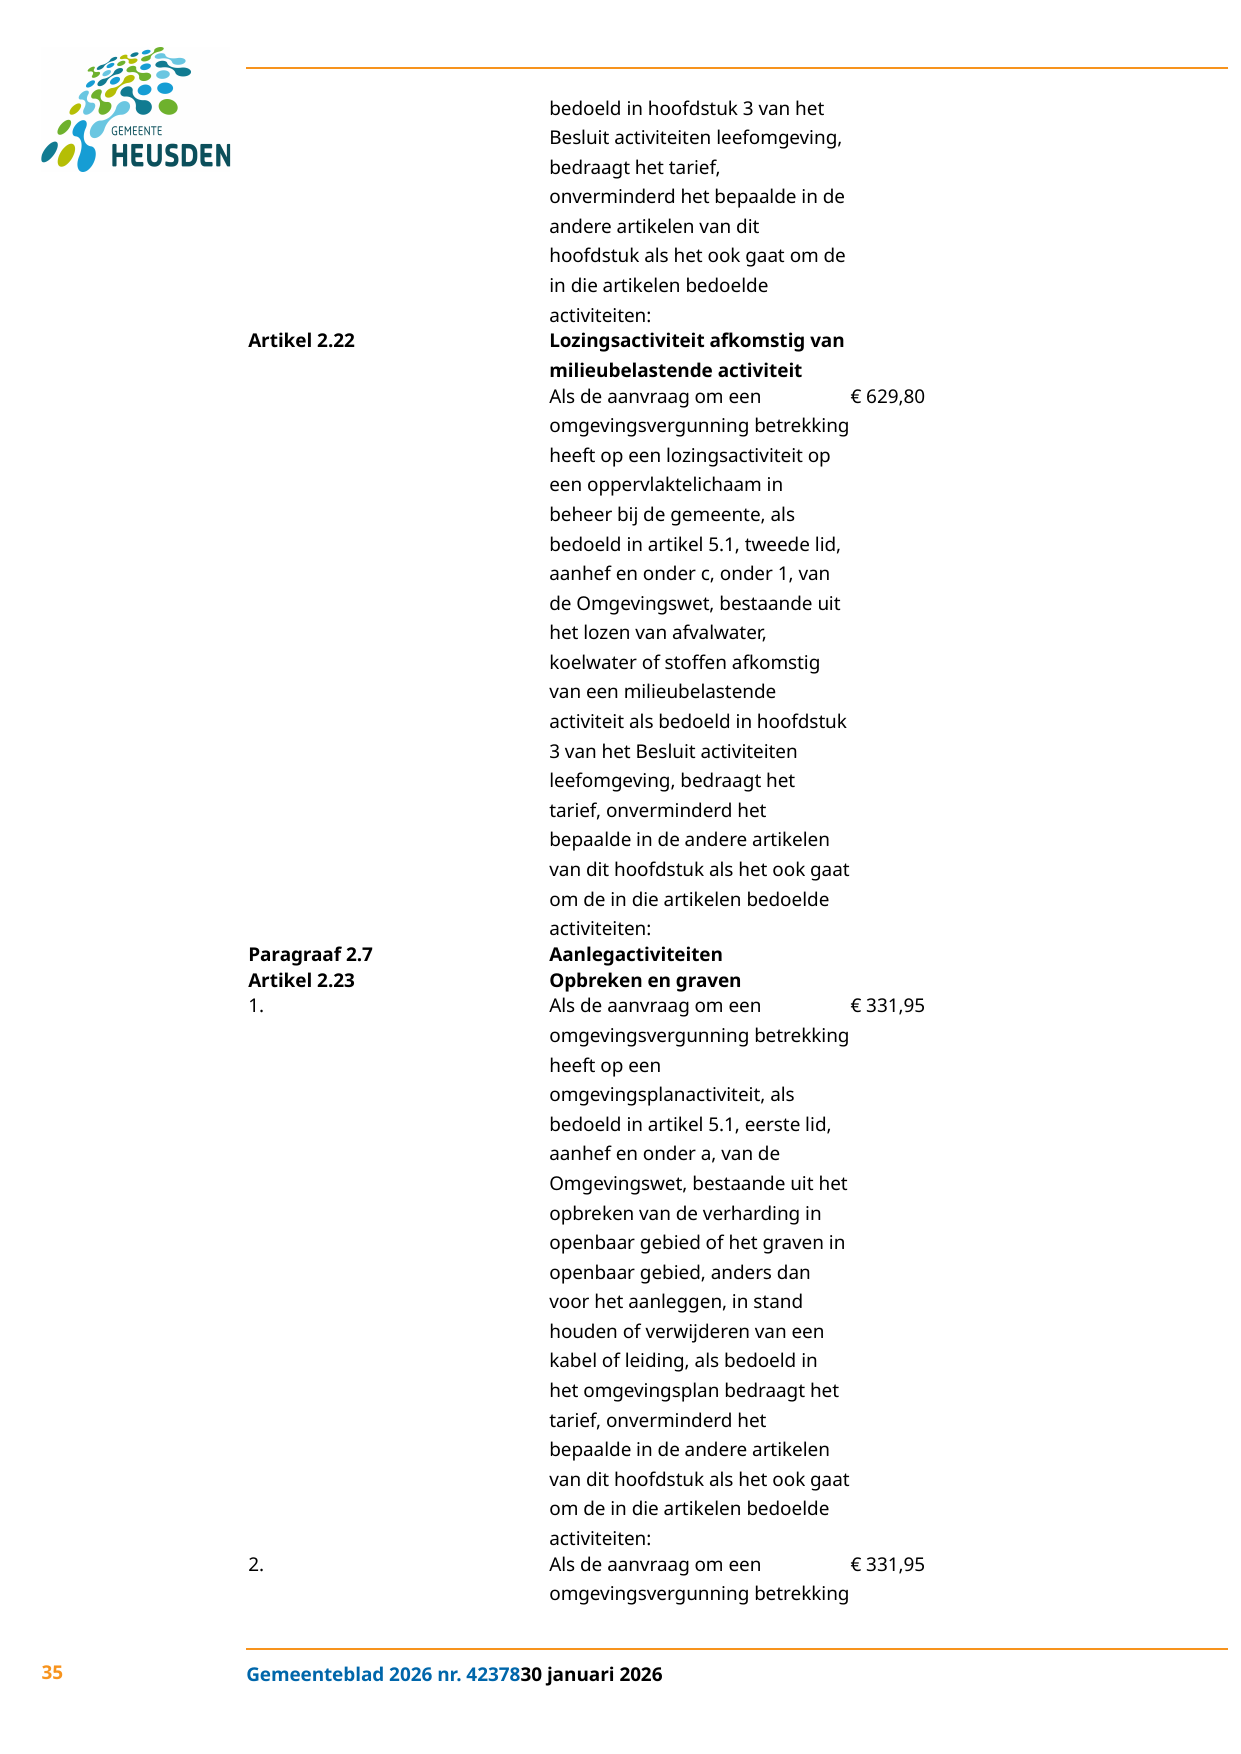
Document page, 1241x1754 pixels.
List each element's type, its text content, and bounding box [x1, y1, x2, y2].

table_cell [248, 383, 549, 941]
table_cell Als de aanvraag om een omgevingsvergunning betrekking heeft op een omgevingsplanactiviteit, als bedoeld in artikel 5.1, eerste lid, aanhef en onder a, van de Omgevingswet, bestaande uit het opbreken van de verharding in openbaar gebied of het graven in openbaar gebied, anders dan voor het aanleggen, in stand houden of verwijderen van een kabel of leiding, als bedoeld in het omgevingsplan bedraagt het tarief, onverminderd het bepaalde in de andere artikelen van dit hoofdstuk als het ook gaat om de in die artikelen bedoelde activiteiten: [549, 993, 850, 1551]
table_cell [850, 95, 1152, 328]
table_cell Aanlegactiviteiten [549, 941, 850, 967]
table_cell 2. [248, 1551, 549, 1606]
table_cell [850, 328, 1152, 383]
table_cell bedoeld in hoofdstuk 3 van het Besluit activiteiten leefomgeving, bedraagt het tarief, onverminderd het bepaalde in de andere artikelen van dit hoofdstuk als het ook gaat om de in die artikelen bedoelde activiteiten: [549, 95, 850, 328]
table_cell Als de aanvraag om een omgevingsvergunning betrekking [549, 1551, 850, 1606]
table_cell [850, 967, 1152, 993]
table_cell 1. [248, 993, 549, 1551]
table_cell € 629,80 [850, 383, 1152, 941]
table_cell Artikel 2.22 [248, 328, 549, 383]
table_cell Paragraaf 2.7 [248, 941, 549, 967]
table_cell Als de aanvraag om een omgevingsvergunning betrekking heeft op een lozingsactiviteit op een oppervlaktelichaam in beheer bij de gemeente, als bedoeld in artikel 5.1, tweede lid, aanhef en onder c, onder 1, van de Omgevingswet, bestaande uit het lozen van afvalwater, koelwater of stoffen afkomstig van een milieubelastende activiteit als bedoeld in hoofdstuk 3 van het Besluit activiteiten leefomgeving, bedraagt het tarief, onverminderd het bepaalde in de andere artikelen van dit hoofdstuk als het ook gaat om de in die artikelen bedoelde activiteiten: [549, 383, 850, 941]
table_cell Lozingsactiviteit afkomstig van milieubelastende activiteit [549, 328, 850, 383]
table_cell € 331,95 [850, 1551, 1152, 1606]
picture [41, 47, 231, 172]
table_cell Opbreken en graven [549, 967, 850, 993]
table_cell Artikel 2.23 [248, 967, 549, 993]
table_cell € 331,95 [850, 993, 1152, 1551]
table_cell [850, 941, 1152, 967]
table_cell [248, 95, 549, 328]
